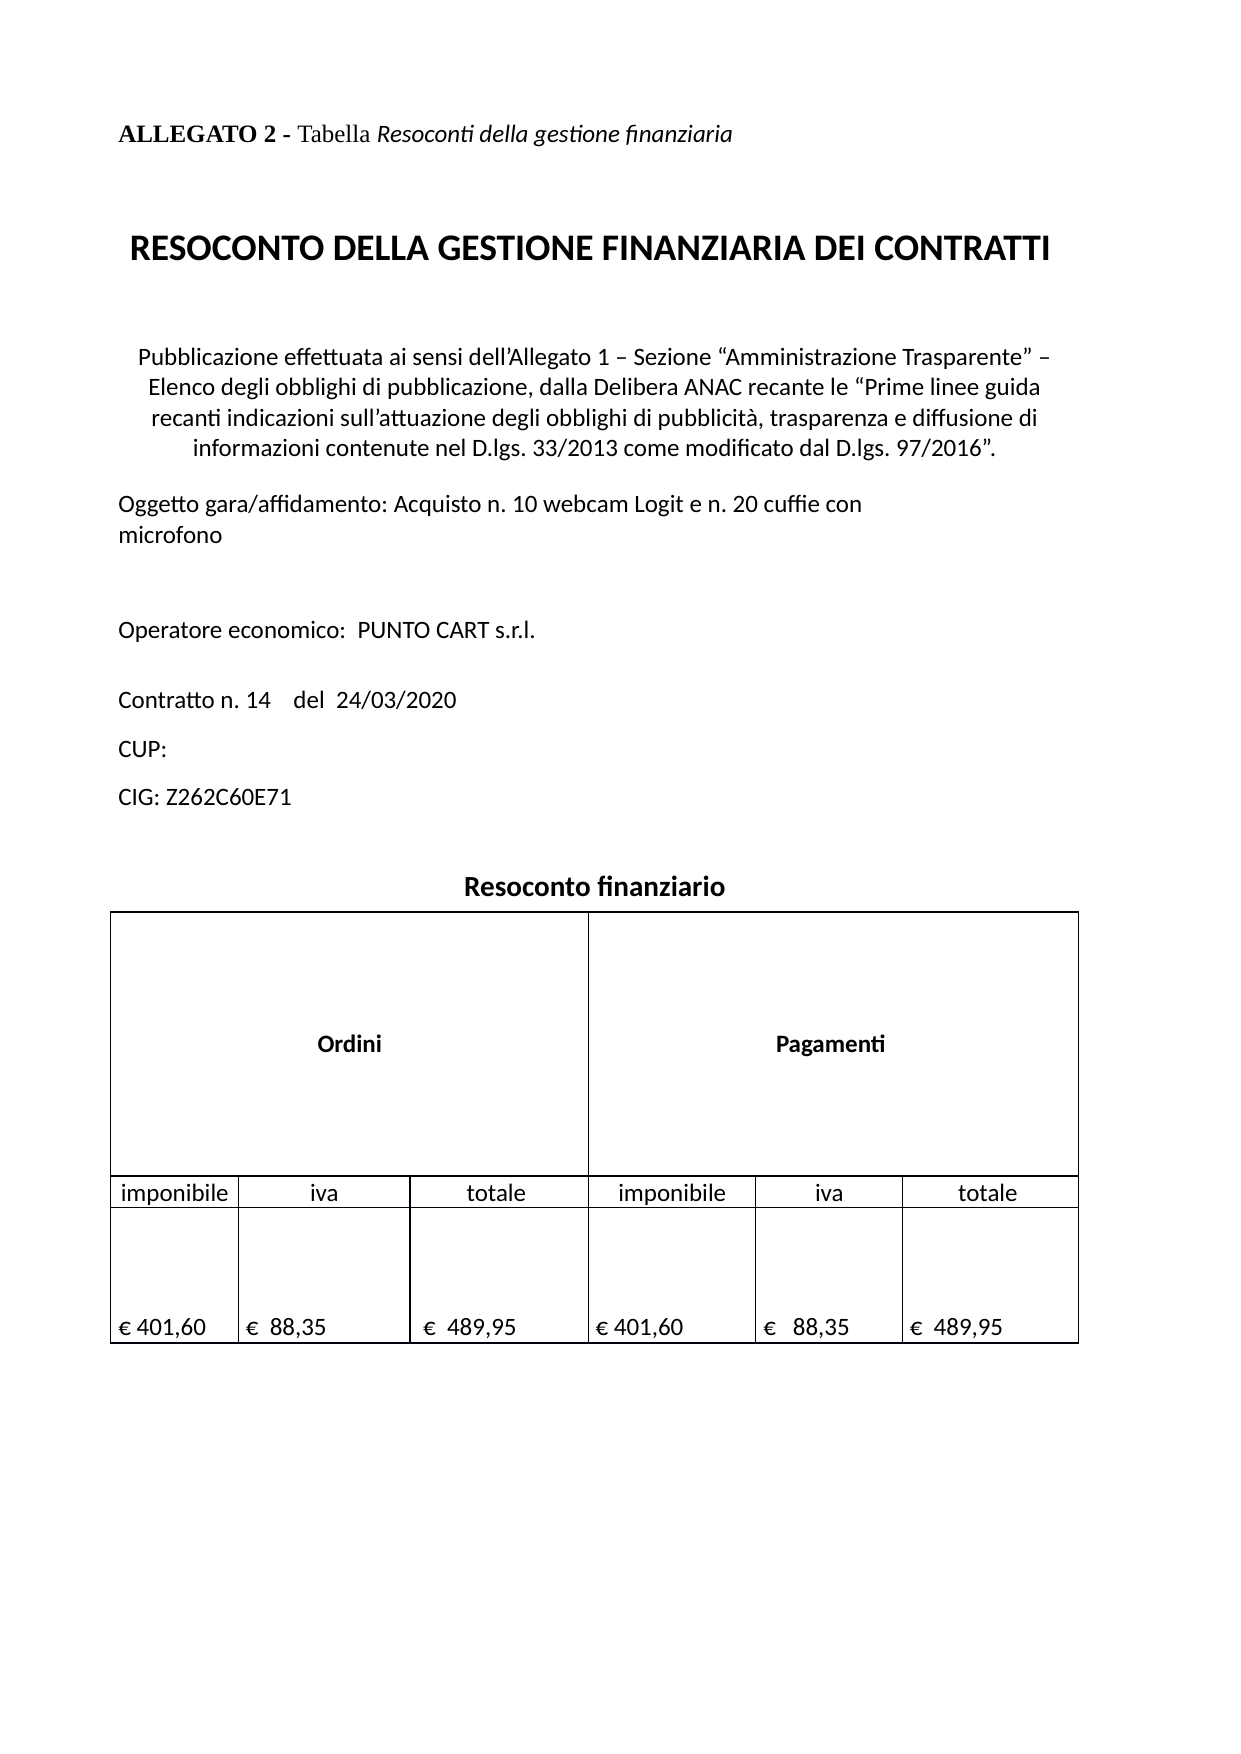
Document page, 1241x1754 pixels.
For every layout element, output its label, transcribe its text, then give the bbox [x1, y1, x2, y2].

table_cell [588, 764, 756, 812]
table_cell € 88,35 [239, 1208, 409, 1342]
table_cell totale [411, 1177, 588, 1207]
table_cell Operatore economico: PUNTO CART s.r.l. [111, 575, 902, 645]
table_cell [902, 645, 1078, 715]
table_cell totale [903, 1177, 1078, 1207]
table_cell € 489,95 [411, 1208, 588, 1342]
table_cell € 401,60 [111, 1208, 238, 1342]
table_cell [588, 645, 756, 715]
table_header RESOCONTO DELLA GESTIONE FINANZIARIA DEI CONTRATTI [111, 179, 1078, 315]
table_cell € 88,35 [756, 1208, 902, 1342]
table_cell € 401,60 [589, 1208, 755, 1342]
table_cell € 489,95 [903, 1208, 1078, 1342]
table_cell Contratto n. 14 del 24/03/2020 [111, 645, 588, 715]
table_cell imponibile [589, 1177, 755, 1207]
table_cell [902, 764, 1078, 812]
table_cell iva [756, 1177, 902, 1207]
table_cell [902, 489, 1078, 574]
table_cell [756, 812, 902, 861]
table_cell CIG: Z262C60E71 [111, 764, 410, 812]
table_cell [902, 812, 1078, 861]
table_cell [588, 715, 756, 764]
table_cell Oggetto gara/affidamento: Acquisto n. 10 webcam Logit e n. 20 cuffie con microfono [111, 489, 902, 574]
table_cell Pagamenti [589, 913, 1078, 1174]
table_cell [902, 575, 1078, 645]
table_cell [410, 764, 588, 812]
table_cell [238, 812, 410, 861]
table_cell Resoconto finanziario [111, 861, 1078, 911]
table_cell [756, 764, 902, 812]
table_cell [410, 812, 588, 861]
table_cell imponibile [111, 1177, 238, 1207]
table_cell [756, 645, 902, 715]
table_cell CUP: [111, 715, 410, 764]
table_cell Pubblicazione effettuata ai sensi dell’Allegato 1 – Sezione “Amministrazione Trasparente” – Elenco degli obblighi di pubblicazione, dalla Delibera ANAC recante le “Prime linee guida recanti indicazioni sull’attuazione degli obblighi di pubblicità, trasparenza e diffusione di informazioni contenute nel D.lgs. 33/2013 come modificato dal D.lgs. 97/2016”. [111, 315, 1078, 488]
table_cell [410, 715, 588, 764]
table_cell iva [239, 1177, 409, 1207]
table_cell [111, 812, 238, 861]
table_cell [756, 715, 902, 764]
table_cell [902, 715, 1078, 764]
table_cell [588, 812, 756, 861]
text ALLEGATO 2 - Tabella Resoconti della gestione finanziaria [118, 118, 1122, 149]
table_cell Ordini [111, 913, 588, 1174]
